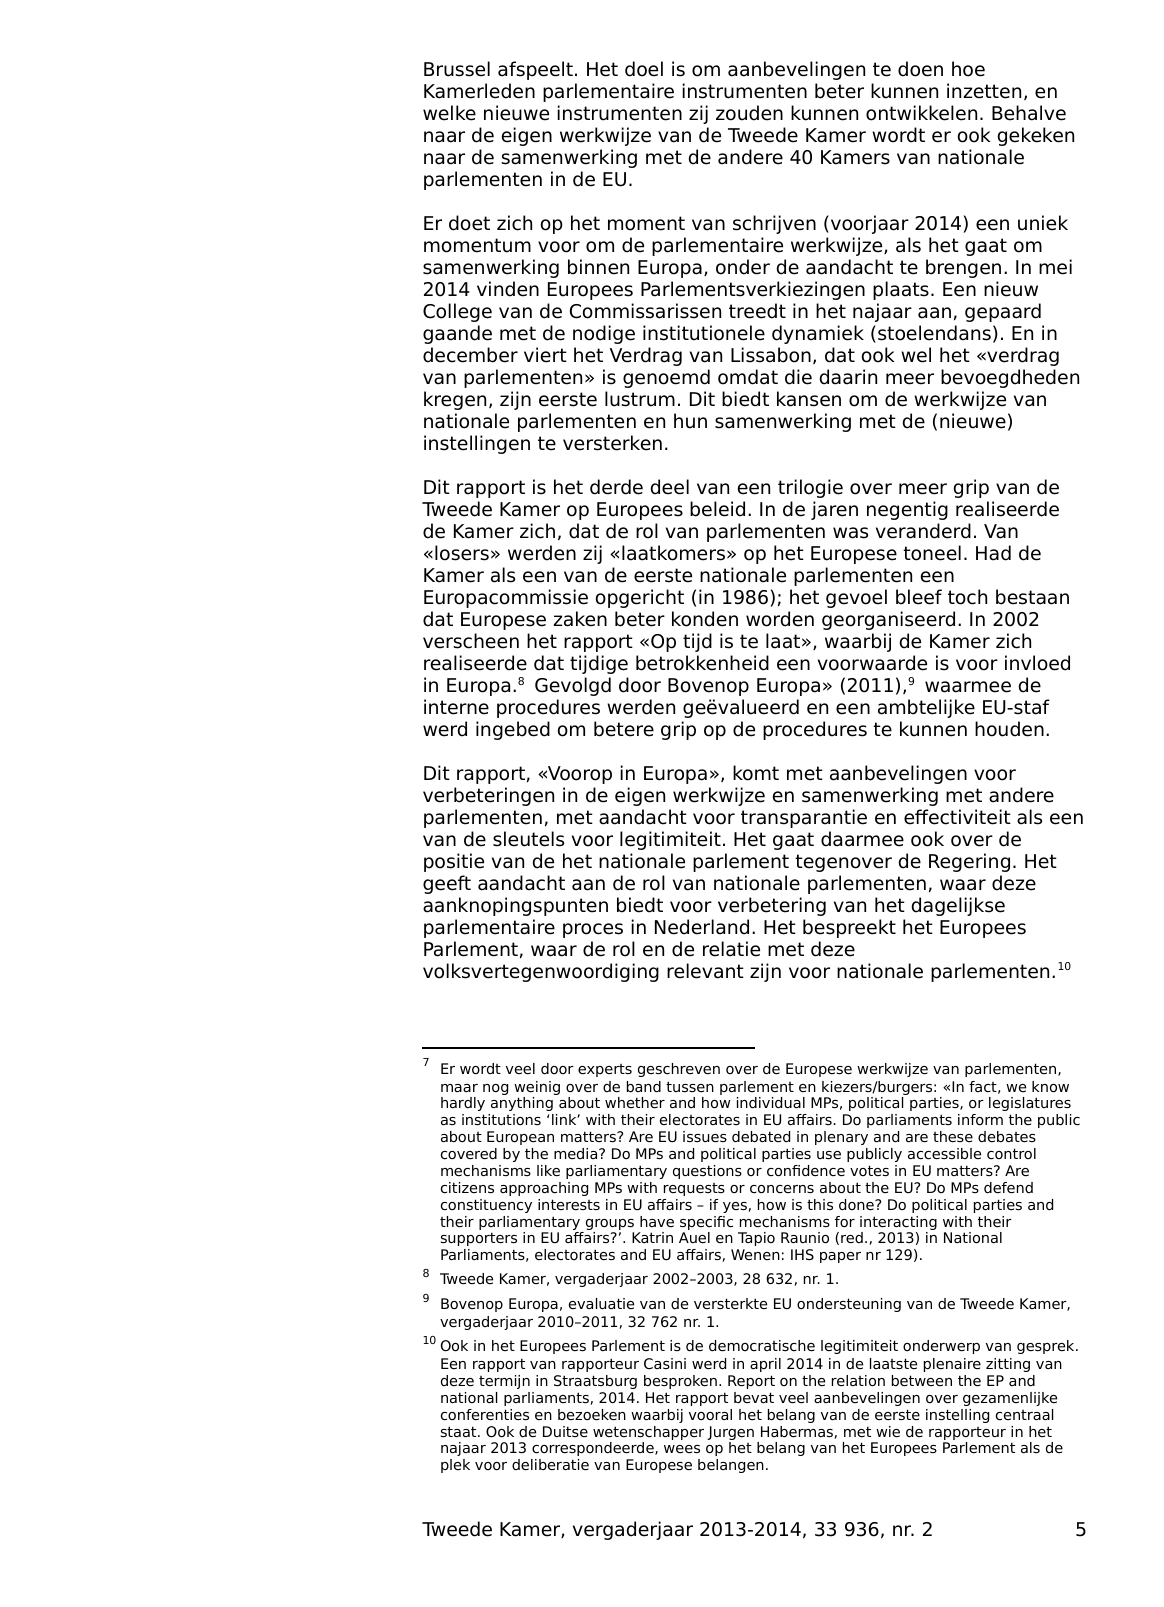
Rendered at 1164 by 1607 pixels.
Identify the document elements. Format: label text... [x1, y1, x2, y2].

text Bovenop Europa, evaluatie van de versterkte EU ondersteuning van de Tweede Kamer, vergaderjaar 2010–2011, 32 762 nr. 1. [422, 1292, 1087, 1331]
text Dit rapport, «Voorop in Europa», komt met aanbevelingen voor verbeteringen in de eigen werkwijze en samenwerking met andere parlementen, met aandacht voor transparantie en effectiviteit als een van de sleutels voor legitimiteit. Het gaat daarmee ook over de positie van de het nationale parlement tegenover de Regering. Het geeft aandacht aan de rol van nationale parlementen, waar deze aanknopingspunten biedt voor verbetering van het dagelijkse parlementaire proces in Nederland. Het bespreekt het Europees Parlement, waar de rol en de relatie met deze volksvertegenwoordiging relevant zijn voor nationale parlementen. Het gaat over versterkte samenwerking met andere parlementen, en over burgers, waar deze worden bereikt door het optreden van hun volksvertegenwoordigers. [422, 763, 1087, 983]
text Dit rapport is het derde deel van een trilogie over meer grip van de Tweede Kamer op Europees beleid. In de jaren negentig realiseerde de Kamer zich, dat de rol van parlementen was veranderd. Van «losers» werden zij «laatkomers» op het Europese toneel. Had de Kamer als een van de eerste nationale parlementen een Europacommissie opgericht (in 1986); het gevoel bleef toch bestaan dat Europese zaken beter konden worden georganiseerd. In 2002 verscheen het rapport «Op tijd is te laat», waarbij de Kamer zich realiseerde dat tijdige betrokkenheid een voorwaarde is voor invloed in Europa. Gevolgd door Bovenop Europa» (2011), waarmee de interne procedures werden geëvalueerd en een ambtelijke EU-staf werd ingebed om betere grip op de procedures te kunnen houden. [422, 477, 1087, 741]
text Brussel afspeelt. Het doel is om aanbevelingen te doen hoe Kamerleden parlementaire instrumenten beter kunnen inzetten, en welke nieuwe instrumenten zij zouden kunnen ontwikkelen. Behalve naar de eigen werkwijze van de Tweede Kamer wordt er ook gekeken naar de samenwerking met de andere 40 Kamers van nationale parlementen in de EU. [422, 59, 1087, 191]
text Er wordt veel door experts geschreven over de Europese werkwijze van parlementen, maar nog weinig over de band tussen parlement en kiezers/burgers: «In fact, we know hardly anything about whether and how individual MPs, political parties, or legislatures as institutions ‘link’ with their electorates in EU affairs. Do parliaments inform the public about European matters? Are EU issues debated in plenary and are these debates covered by the media? Do MPs and political parties use publicly accessible control mechanisms like parliamentary questions or confidence votes in EU matters? Are citizens approaching MPs with requests or concerns about the EU? Do MPs defend constituency interests in EU affairs – if yes, how is this done? Do political parties and their parliamentary groups have specific mechanisms for interacting with their supporters in EU affairs?’. Katrin Auel en Tapio Raunio (red., 2013) in National Parliaments, electorates and EU affairs, Wenen: IHS paper nr 129). [422, 1057, 1087, 1264]
text Er doet zich op het moment van schrijven (voorjaar 2014) een uniek momentum voor om de parlementaire werkwijze, als het gaat om samenwerking binnen Europa, onder de aandacht te brengen. In mei 2014 vinden Europees Parlementsverkiezingen plaats. Een nieuw College van de Commissarissen treedt in het najaar aan, gepaard gaande met de nodige institutionele dynamiek (stoelendans). En in december viert het Verdrag van Lissabon, dat ook wel het «verdrag van parlementen» is genoemd omdat die daarin meer bevoegdheden kregen, zijn eerste lustrum. Dit biedt kansen om de werkwijze van nationale parlementen en hun samenwerking met de (nieuwe) instellingen te versterken. [422, 213, 1087, 455]
text Tweede Kamer, vergaderjaar 2002–2003, 28 632, nr. 1. [422, 1267, 1087, 1289]
text Ook in het Europees Parlement is de democratische legitimiteit onderwerp van gesprek. Een rapport van rapporteur Casini werd in april 2014 in de laatste plenaire zitting van deze termijn in Straatsburg besproken. Report on the relation between the EP and national parliaments, 2014. Het rapport bevat veel aanbevelingen over gezamenlijke conferenties en bezoeken waarbij vooral het belang van de eerste instelling centraal staat. Ook de Duitse wetenschapper Jurgen Habermas, met wie de rapporteur in het najaar 2013 correspondeerde, wees op het belang van het Europees Parlement als de plek voor deliberatie van Europese belangen. [422, 1334, 1087, 1474]
